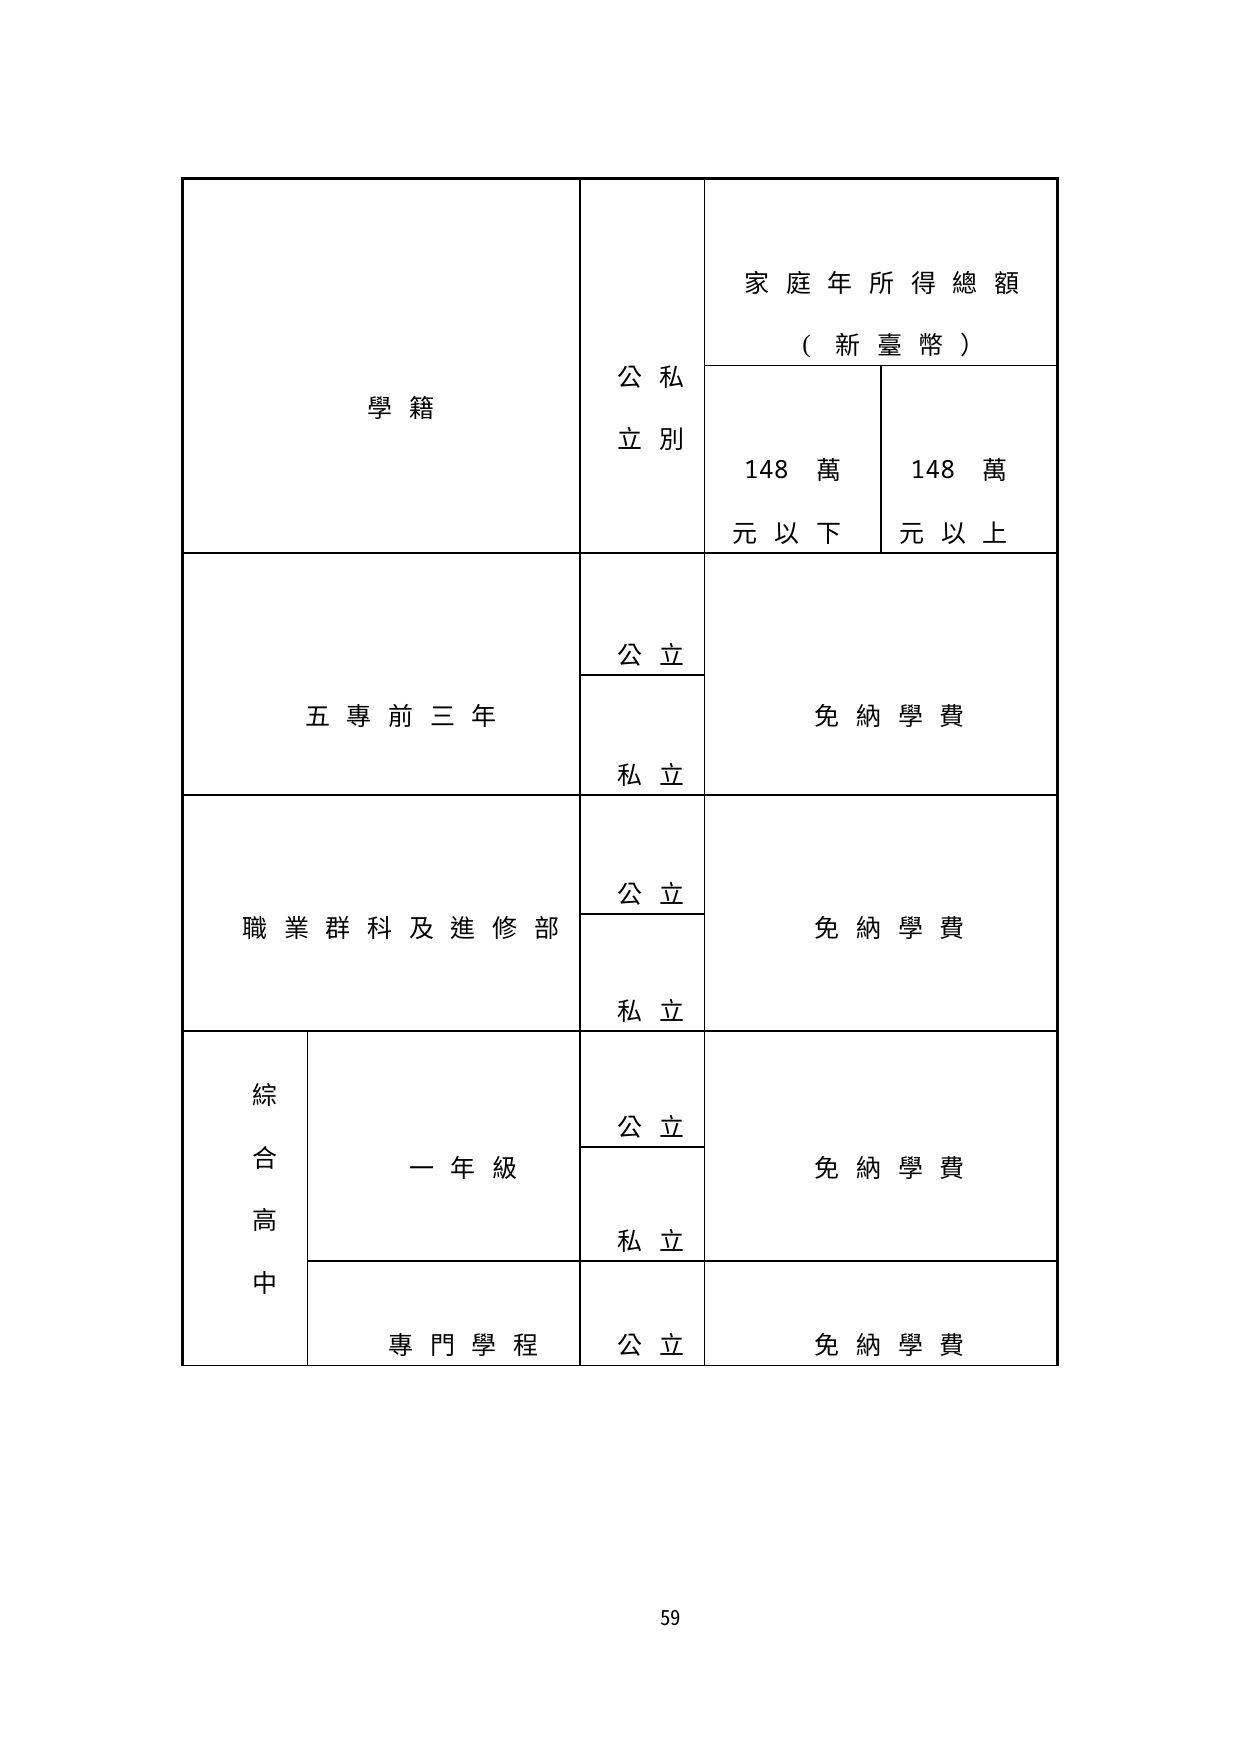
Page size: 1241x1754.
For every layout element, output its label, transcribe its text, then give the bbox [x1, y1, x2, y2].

table_cell 公立 [581, 796, 704, 913]
table_cell 免納學費 [705, 796, 1056, 1030]
table_cell 公立 [581, 1262, 704, 1365]
table_header 公私立別 [581, 180, 704, 552]
table_cell 公立 [581, 554, 704, 674]
table_cell 一年級 [308, 1032, 579, 1260]
table_cell 五專前三年 [184, 554, 579, 794]
table_cell 免納學費 [705, 554, 1056, 794]
table_cell 私立 [581, 915, 704, 1030]
table_cell 公立 [581, 1032, 704, 1146]
table_cell 148萬元以下 [705, 366, 880, 552]
table_cell 私立 [581, 676, 704, 794]
table_cell 職業群科及進修部 [184, 796, 579, 1030]
table_cell 專門學程 [308, 1262, 579, 1365]
table_header 學籍 [184, 180, 579, 552]
table_cell 免納學費 [705, 1032, 1056, 1260]
table_cell 免納學費 [705, 1262, 1056, 1365]
table_cell 私立 [581, 1148, 704, 1260]
table_cell 綜合高中 [184, 1032, 307, 1365]
table_header 家庭年所得總額(新臺幣） [705, 180, 1056, 365]
table_cell 148萬元以上 [882, 366, 1056, 552]
